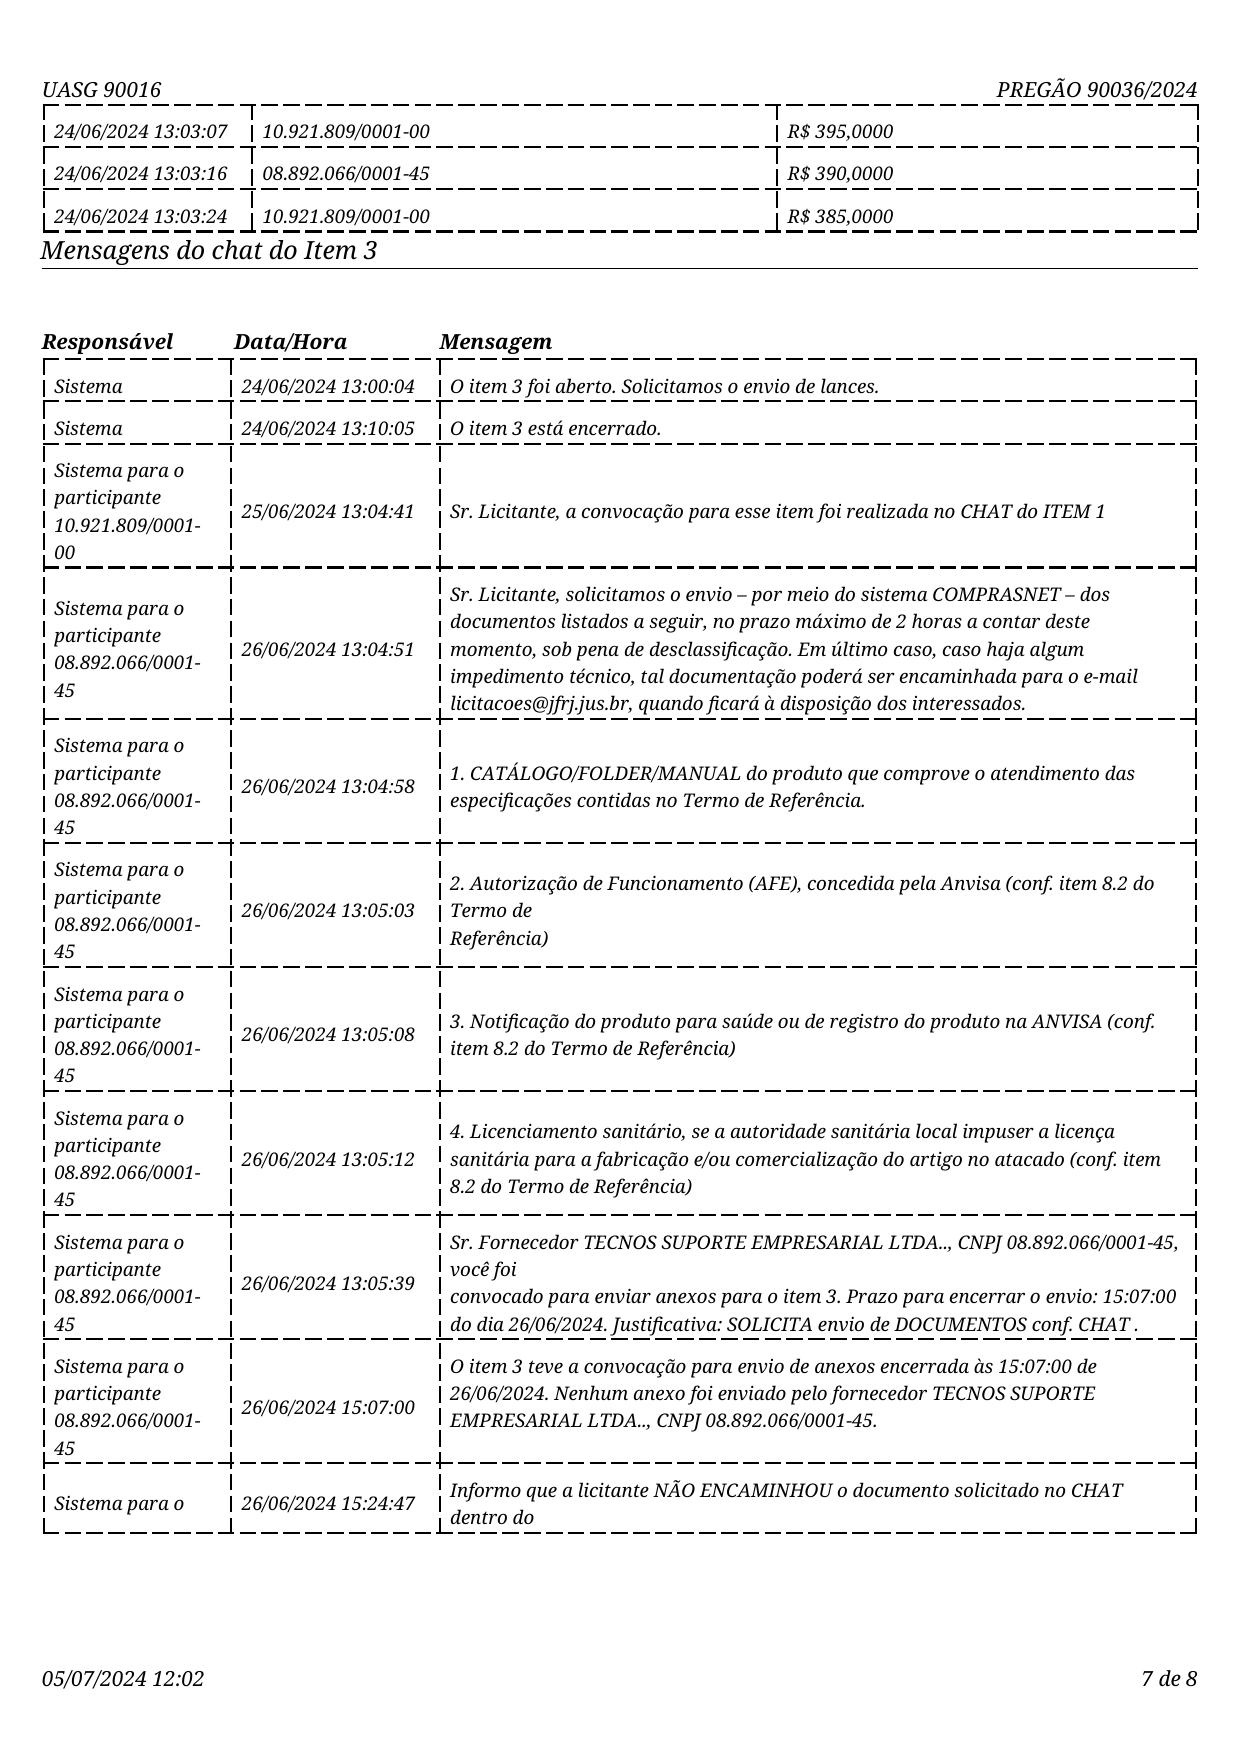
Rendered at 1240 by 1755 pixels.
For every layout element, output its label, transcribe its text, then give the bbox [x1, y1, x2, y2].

table_cell Sistema para o participante 08.892.066/0001-45 [44, 718, 231, 842]
table_cell Sistema para o participante 10.921.809/0001-00 [44, 443, 231, 566]
table_cell 1. CATÁLOGO/FOLDER/MANUAL do produto que comprove o atendimento das especificações contidas no Termo de Referência. [440, 718, 1196, 842]
table_cell 08.892.066/0001-45 [252, 146, 777, 188]
table_cell Sistema para o participante 08.892.066/0001-45 [44, 1338, 231, 1462]
table_cell 25/06/2024 13:04:41 [231, 443, 439, 566]
table_cell 26/06/2024 13:05:12 [231, 1090, 439, 1214]
table_cell Informo que a licitante NÃO ENCAMINHOU o documento solicitado no CHAT dentro do [440, 1462, 1196, 1532]
table_header Sistema [44, 358, 231, 400]
table_cell 26/06/2024 13:04:58 [231, 718, 439, 842]
table_cell O item 3 está encerrado. [440, 400, 1196, 442]
table_cell 26/06/2024 15:24:47 [231, 1462, 439, 1532]
table_cell 26/06/2024 13:05:08 [231, 966, 439, 1090]
table_cell 4. Licenciamento sanitário, se a autoridade sanitária local impuser a licença sanitária para a fabricação e/ou comercialização do artigo no atacado (conf. item 8.2 do Termo de Referência) [440, 1090, 1196, 1214]
table_cell Sr. Licitante, a convocação para esse item foi realizada no CHAT do ITEM 1 [440, 443, 1196, 566]
table_cell R$ 385,0000 [777, 188, 1198, 230]
table_cell Sistema para o participante 08.892.066/0001-45 [44, 966, 231, 1090]
table_cell 24/06/2024 13:10:05 [231, 400, 439, 442]
text Responsável Data/Hora Mensagem [42, 327, 1200, 356]
table_cell 2. Autorização de Funcionamento (AFE), concedida pela Anvisa (conf. item 8.2 do Termo de Referência) [440, 842, 1196, 966]
table_cell Sistema para o participante 08.892.066/0001-45 [44, 1090, 231, 1214]
table_cell Sistema para o participante 08.892.066/0001-45 [44, 842, 231, 966]
table_cell 26/06/2024 15:07:00 [231, 1338, 439, 1462]
table_cell R$ 390,0000 [777, 146, 1198, 188]
text Mensagens do chat do Item 3 [40, 232, 1200, 266]
table_cell 26/06/2024 13:04:51 [231, 566, 439, 718]
table_cell Sistema [44, 400, 231, 442]
table_cell 10.921.809/0001-00 [252, 104, 777, 146]
table_cell 26/06/2024 13:05:39 [231, 1214, 439, 1338]
table_cell O item 3 teve a convocação para envio de anexos encerrada às 15:07:00 de 26/06/2024. Nenhum anexo foi enviado pelo fornecedor TECNOS SUPORTE EMPRESARIAL LTDA.., CNPJ 08.892.066/0001-45. [440, 1338, 1196, 1462]
table_cell R$ 395,0000 [777, 104, 1198, 146]
table_cell 3. Notificação do produto para saúde ou de registro do produto na ANVISA (conf. item 8.2 do Termo de Referência) [440, 966, 1196, 1090]
table_cell Sistema para o participante 08.892.066/0001-45 [44, 1214, 231, 1338]
table_cell 10.921.809/0001-00 [252, 188, 777, 230]
table_header O item 3 foi aberto. Solicitamos o envio de lances. [440, 358, 1196, 400]
table_cell 24/06/2024 13:03:16 [44, 146, 252, 188]
table_cell Sr. Fornecedor TECNOS SUPORTE EMPRESARIAL LTDA.., CNPJ 08.892.066/0001-45, você foi convocado para enviar anexos para o item 3. Prazo para encerrar o envio: 15:07:00 do dia 26/06/2024. Justificativa: SOLICITA envio de DOCUMENTOS conf. CHAT . [440, 1214, 1196, 1338]
table_cell Sistema para o participante 08.892.066/0001-45 [44, 566, 231, 718]
table_header 24/06/2024 13:00:04 [231, 358, 439, 400]
table_cell Sistema para o [44, 1462, 231, 1532]
table_cell 26/06/2024 13:05:03 [231, 842, 439, 966]
table_cell 24/06/2024 13:03:24 [44, 188, 252, 230]
table_cell Sr. Licitante, solicitamos o envio – por meio do sistema COMPRASNET – dos documentos listados a seguir, no prazo máximo de 2 horas a contar deste momento, sob pena de desclassificação. Em último caso, caso haja algum impedimento técnico, tal documentação poderá ser encaminhada para o e-mail licitacoes@jfrj.jus.br, quando ficará à disposição dos interessados. [440, 566, 1196, 718]
table_cell 24/06/2024 13:03:07 [44, 104, 252, 146]
